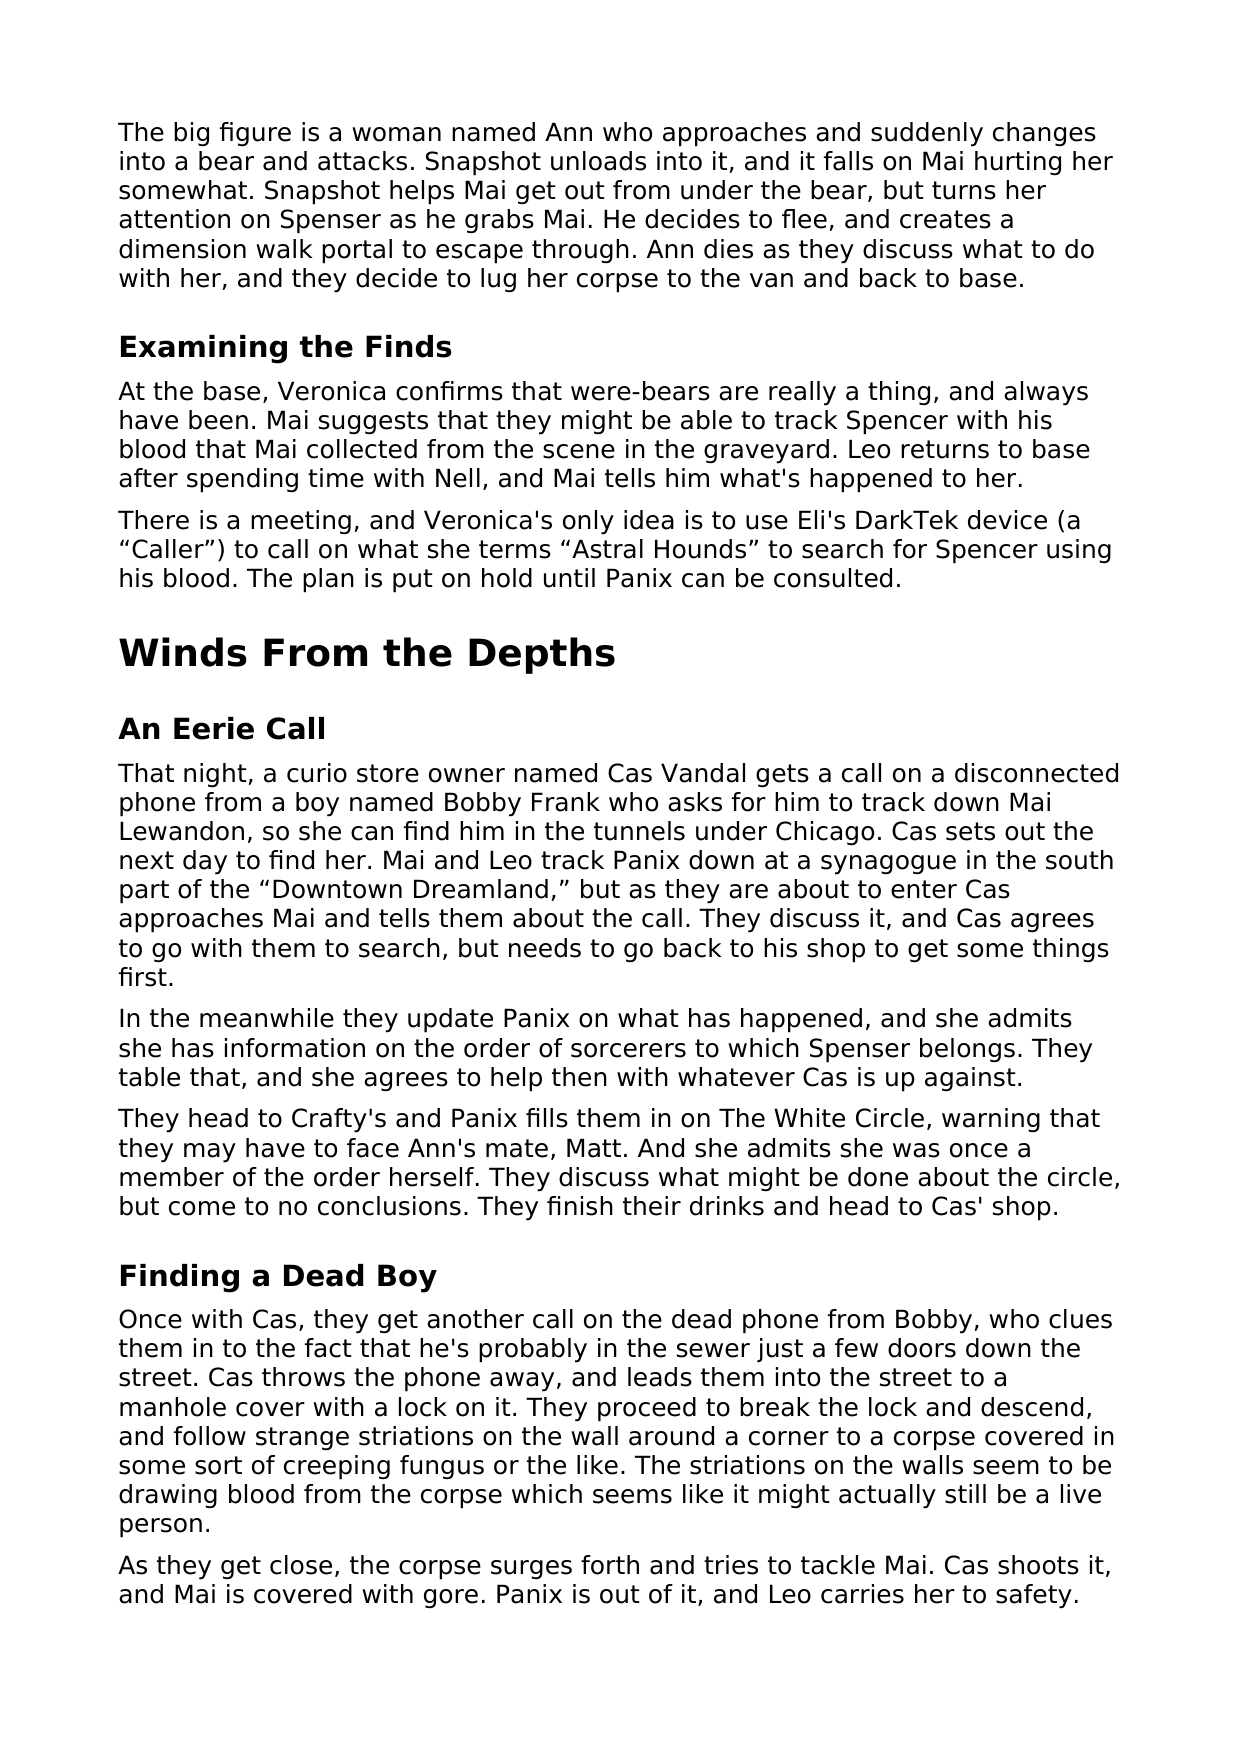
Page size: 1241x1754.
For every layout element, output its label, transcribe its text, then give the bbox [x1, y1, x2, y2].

text The big figure is a woman named Ann who approaches and suddenly changes into a bear and attacks. Snapshot unloads into it, and it falls on Mai hurting her somewhat. Snapshot helps Mai get out from under the bear, but turns her attention on Spenser as he grabs Mai. He decides to flee, and creates a dimension walk portal to escape through. Ann dies as they discuss what to do with her, and they decide to lug her corpse to the van and back to base. [118, 118, 1122, 293]
subtitle Examining the Finds [118, 331, 1122, 364]
text In the meanwhile they update Panix on what has happened, and she admits she has information on the order of sorcerers to which Spenser belongs. They table that, and she agrees to help then with whatever Cas is up against. [118, 1005, 1122, 1092]
subtitle Winds From the Depths [118, 631, 1122, 675]
text Once with Cas, they get another call on the dead phone from Bobby, who clues them in to the fact that he's probably in the sewer just a few doors down the street. Cas throws the phone away, and leads them into the street to a manhole cover with a lock on it. They proceed to break the lock and descend, and follow strange striations on the wall around a corner to a corpse covered in some sort of creeping fungus or the like. The striations on the walls seem to be drawing blood from the corpse which seems like it might actually still be a live person. [118, 1305, 1122, 1539]
subtitle Finding a Dead Boy [118, 1259, 1122, 1293]
text That night, a curio store owner named Cas Vandal gets a call on a disconnected phone from a boy named Bobby Frank who asks for him to track down Mai Lewandon, so she can find him in the tunnels under Chicago. Cas sets out the next day to find her. Mai and Leo track Panix down at a synagogue in the south part of the “Downtown Dreamland,” but as they are about to enter Cas approaches Mai and tells them about the call. They discuss it, and Cas agrees to go with them to search, but needs to go back to his shop to get some things first. [118, 759, 1122, 992]
text They head to Crafty's and Panix fills them in on The White Circle, warning that they may have to face Ann's mate, Matt. And she admits she was once a member of the order herself. They discuss what might be done about the circle, but come to no conclusions. They finish their drinks and head to Cas' shop. [118, 1105, 1122, 1221]
text There is a meeting, and Veronica's only idea is to use Eli's DarkTek device (a “Caller”) to call on what she terms “Astral Hounds” to search for Spencer using his blood. The plan is put on hold until Panix can be consulted. [118, 506, 1122, 594]
text At the base, Veronica confirms that were-bears are really a thing, and always have been. Mai suggests that they might be able to track Spencer with his blood that Mai collected from the scene in the graveyard. Leo returns to base after spending time with Nell, and Mai tells him what's happened to her. [118, 377, 1122, 494]
text As they get close, the corpse surges forth and tries to tackle Mai. Cas shoots it, and Mai is covered with gore. Panix is out of it, and Leo carries her to safety. [118, 1551, 1122, 1609]
subtitle An Eerie Call [118, 712, 1122, 746]
